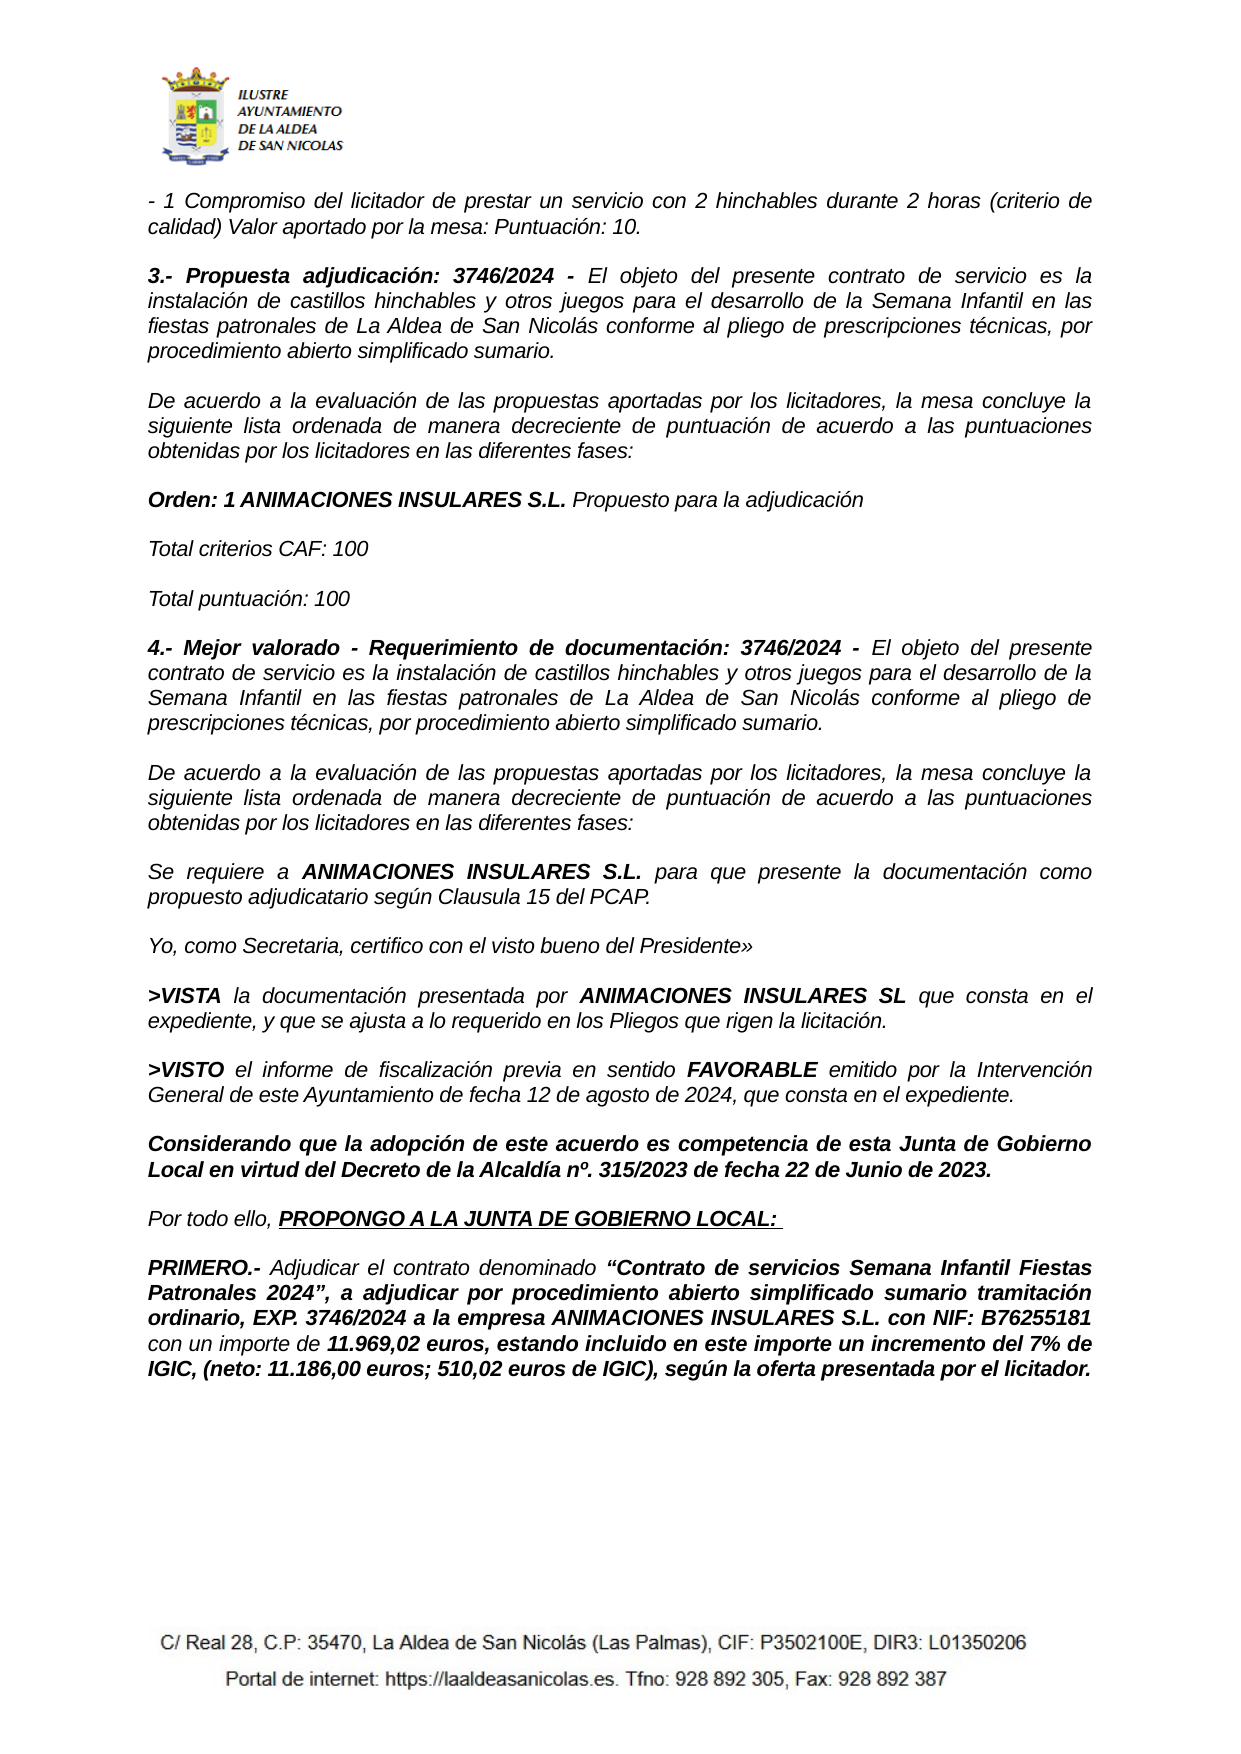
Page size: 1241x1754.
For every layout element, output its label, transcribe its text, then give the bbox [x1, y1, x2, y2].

text De acuerdo a la evaluación de las propuestas aportadas por los licitadores, la mesa concluye la siguiente lista ordenada de manera decreciente de puntuación de acuerdo a las puntuaciones obtenidas por los licitadores en las diferentes fases: [148, 759, 1093, 835]
text Por todo ello, PROPONGO A LA JUNTA DE GOBIERNO LOCAL: [148, 1206, 1093, 1231]
text >VISTA la documentación presentada por ANIMACIONES INSULARES SL que consta en el expediente, y que se ajusta a lo requerido en los Pliegos que rigen la licitación. [148, 983, 1093, 1033]
text Total criterios CAF: 100 [148, 536, 1093, 562]
picture [148, 1626, 1034, 1695]
text Total puntuación: 100 [148, 586, 1093, 611]
picture [148, 59, 359, 173]
text 3.- Propuesta adjudicación: 3746/2024 - El objeto del presente contrato de servicio es la instalación de castillos hinchables y otros juegos para el desarrollo de la Semana Infantil en las fiestas patronales de La Aldea de San Nicolás conforme al pliego de prescripciones técnicas, por procedimiento abierto simplificado sumario. [148, 263, 1093, 364]
text Se requiere a ANIMACIONES INSULARES S.L. para que presente la documentación como propuesto adjudicatario según Clausula 15 del PCAP. [148, 859, 1093, 909]
text PRIMERO.- Adjudicar el contrato denominado “Contrato de servicios Semana Infantil Fiestas Patronales 2024”, a adjudicar por procedimiento abierto simplificado sumario tramitación ordinario, EXP. 3746/2024 a la empresa ANIMACIONES INSULARES S.L. con NIF: B76255181 con un importe de 11.969,02 euros, estando incluido en este importe un incremento del 7% de IGIC, (neto: 11.186,00 euros; 510,02 euros de IGIC), según la oferta presentada por el licitador. [148, 1255, 1093, 1381]
text Yo, como Secretaria, certifico con el visto bueno del Presidente» [148, 933, 1093, 959]
text De acuerdo a la evaluación de las propuestas aportadas por los licitadores, la mesa concluye la siguiente lista ordenada de manera decreciente de puntuación de acuerdo a las puntuaciones obtenidas por los licitadores en las diferentes fases: [148, 388, 1093, 463]
text Considerando que la adopción de este acuerdo es competencia de esta Junta de Gobierno Local en virtud del Decreto de la Alcaldía nº. 315/2023 de fecha 22 de Junio de 2023. [148, 1131, 1093, 1182]
text Orden: 1 ANIMACIONES INSULARES S.L. Propuesto para la adjudicación [148, 487, 1093, 512]
text 4.- Mejor valorado - Requerimiento de documentación: 3746/2024 - El objeto del presente contrato de servicio es la instalación de castillos hinchables y otros juegos para el desarrollo de la Semana Infantil en las fiestas patronales de La Aldea de San Nicolás conforme al pliego de prescripciones técnicas, por procedimiento abierto simplificado sumario. [148, 635, 1093, 736]
text >VISTO el informe de fiscalización previa en sentido FAVORABLE emitido por la Intervención General de este Ayuntamiento de fecha 12 de agosto de 2024, que consta en el expediente. [148, 1057, 1093, 1107]
text - 1 Compromiso del licitador de prestar un servicio con 2 hinchables durante 2 horas (criterio de calidad) Valor aportado por la mesa: Puntuación: 10. [148, 188, 1093, 239]
